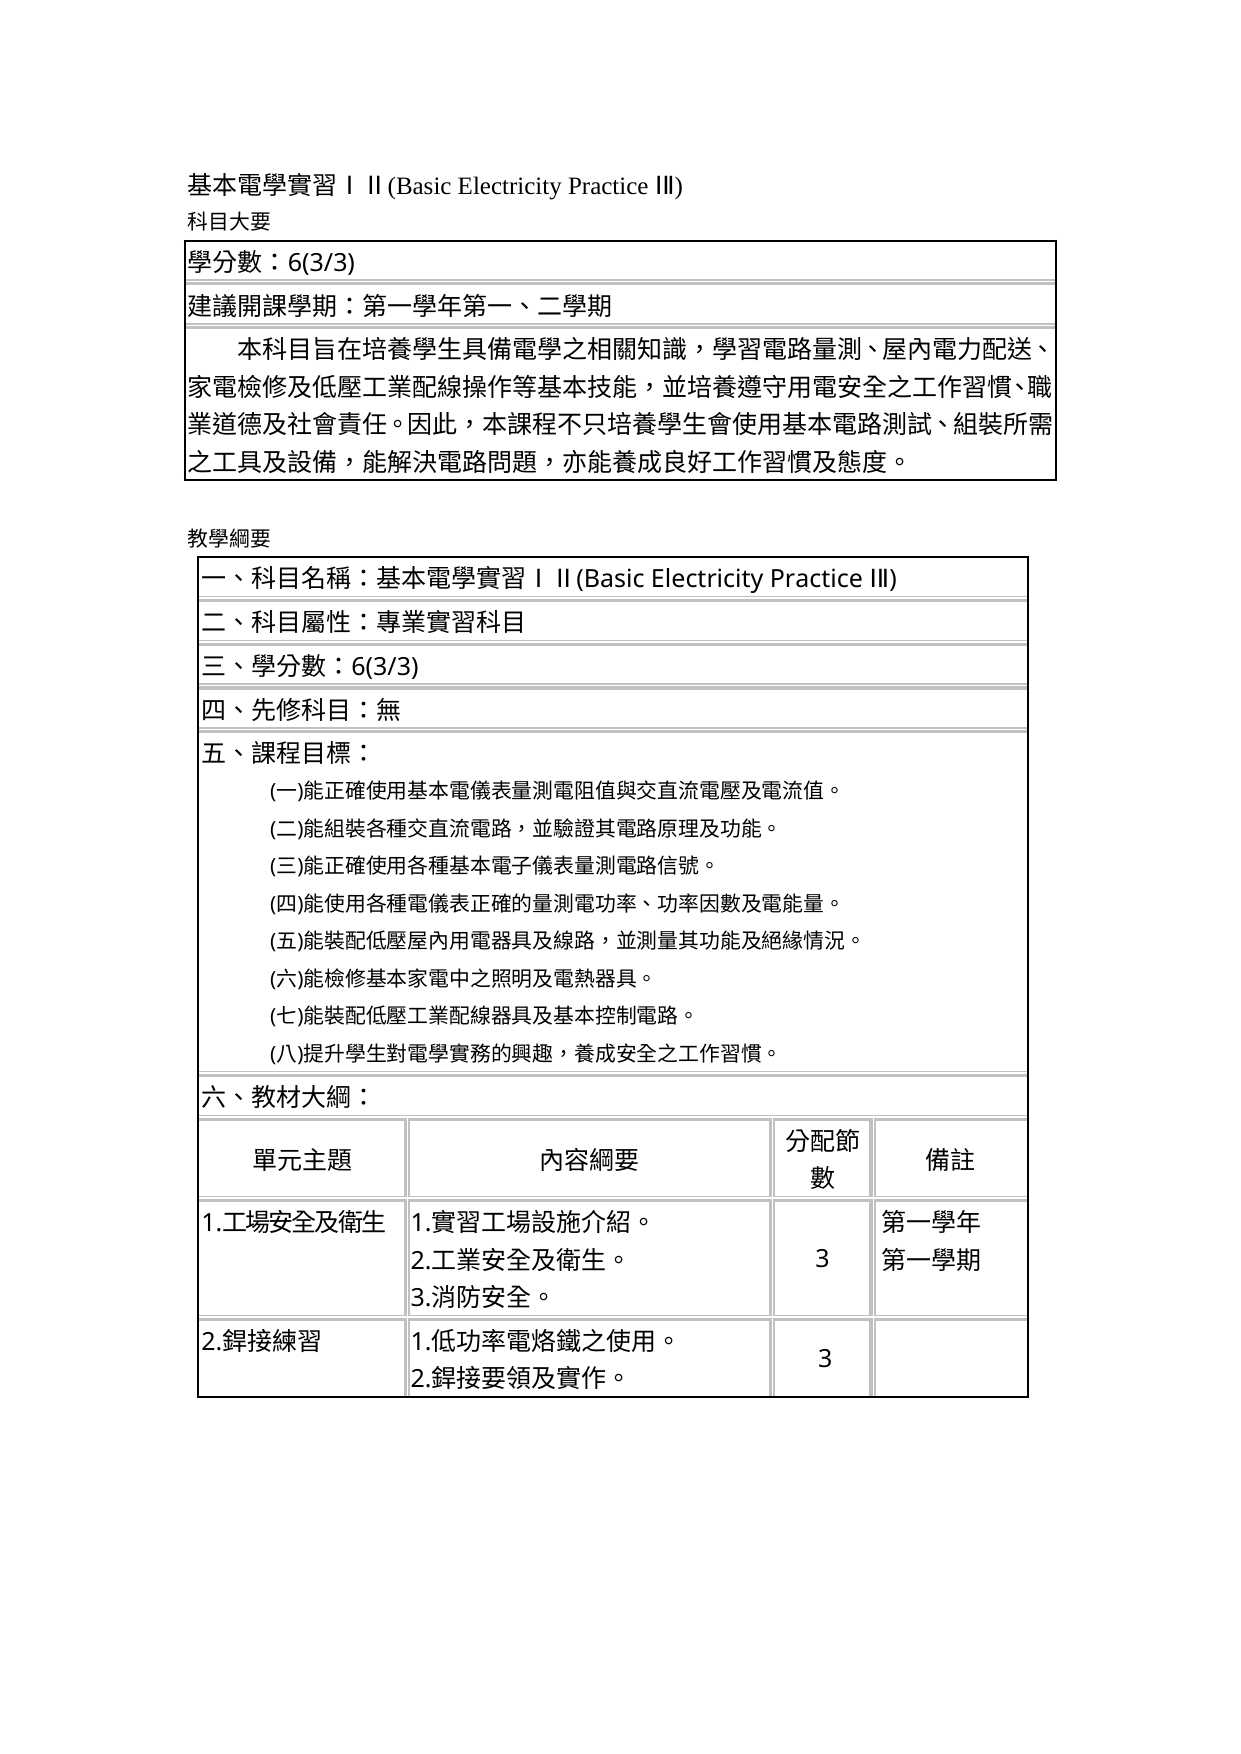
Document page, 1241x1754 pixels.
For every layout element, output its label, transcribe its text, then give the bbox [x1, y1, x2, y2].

table_cell 四、先修科目：無 [199, 690, 1027, 727]
table_cell 3 [775, 1321, 869, 1396]
table_cell 五、課程目標： (一)能正確使用基本電儀表量測電阻值與交直流電壓及電流值。 (二)能組裝各種交直流電路，並驗證其電路原理及功能。 (三)能正確使用各種基本電子儀表量測電路信號。 (四)能使用各種電儀表正確的量測電功率、功率因數及電能量。 (五)能裝配低壓屋內用電器具及線路，並測量其功能及絕緣情況。 (六)能檢修基本家電中之照明及電熱器具。 (七)能裝配低壓工業配線器具及基本控制電路。 (八)提升學生對電學實務的興趣，養成安全之工作習慣。 [199, 733, 1027, 1071]
table_cell 二、科目屬性：專業實習科目 [199, 602, 1027, 639]
table_cell 三、學分數：6(3/3) [199, 646, 1027, 683]
table_header 一、科目名稱：基本電學實習ⅠⅡ(Basic Electricity Practice ⅠⅡ) [199, 558, 1027, 596]
table_cell 建議開課學期：第一學年第一、二學期 [186, 285, 1055, 323]
text 教學綱要 [187, 519, 1053, 556]
table_cell 1.實習工場設施介紹。 2.工業安全及衛生。 3.消防安全。 [410, 1202, 769, 1314]
table_cell 六、教材大綱： [199, 1077, 1027, 1114]
table_cell 1.低功率電烙鐵之使用。 2.銲接要領及實作。 [410, 1321, 769, 1396]
table_cell 備註 [876, 1121, 1027, 1196]
table_cell [1029, 640, 1042, 683]
table_cell [1029, 683, 1042, 727]
table_cell [1029, 1071, 1042, 1114]
table_cell 第一學年 第一學期 [876, 1202, 1027, 1314]
table_cell [876, 1321, 1027, 1396]
table_cell 1.工場安全及衛生 [199, 1202, 404, 1314]
table_cell [1029, 1115, 1042, 1196]
table_cell 本科目旨在培養學生具備電學之相關知識，學習電路量測、屋內電力配送、家電檢修及低壓工業配線操作等基本技能，並培養遵守用電安全之工作習慣、職業道德及社會責任。因此，本課程不只培養學生會使用基本電路測試、組裝所需之工具及設備，能解決電路問題，亦能養成良好工作習慣及態度。 [186, 329, 1055, 479]
table_cell [1029, 1315, 1042, 1396]
table_header 學分數：6(3/3) [186, 242, 1055, 279]
table_cell 分配節數 [775, 1121, 869, 1196]
table_header [1029, 556, 1042, 596]
table_cell 3 [775, 1202, 869, 1314]
text 科目大要 [187, 202, 1053, 239]
table_cell [1029, 1196, 1042, 1314]
table_cell [1029, 596, 1042, 639]
table_cell 單元主題 [199, 1121, 404, 1196]
text 基本電學實習ⅠⅡ(Basic Electricity Practice ⅠⅡ) [187, 164, 1053, 202]
table_cell 內容綱要 [410, 1121, 769, 1196]
table_cell [1029, 727, 1042, 1071]
table_cell 2.銲接練習 [199, 1321, 404, 1396]
